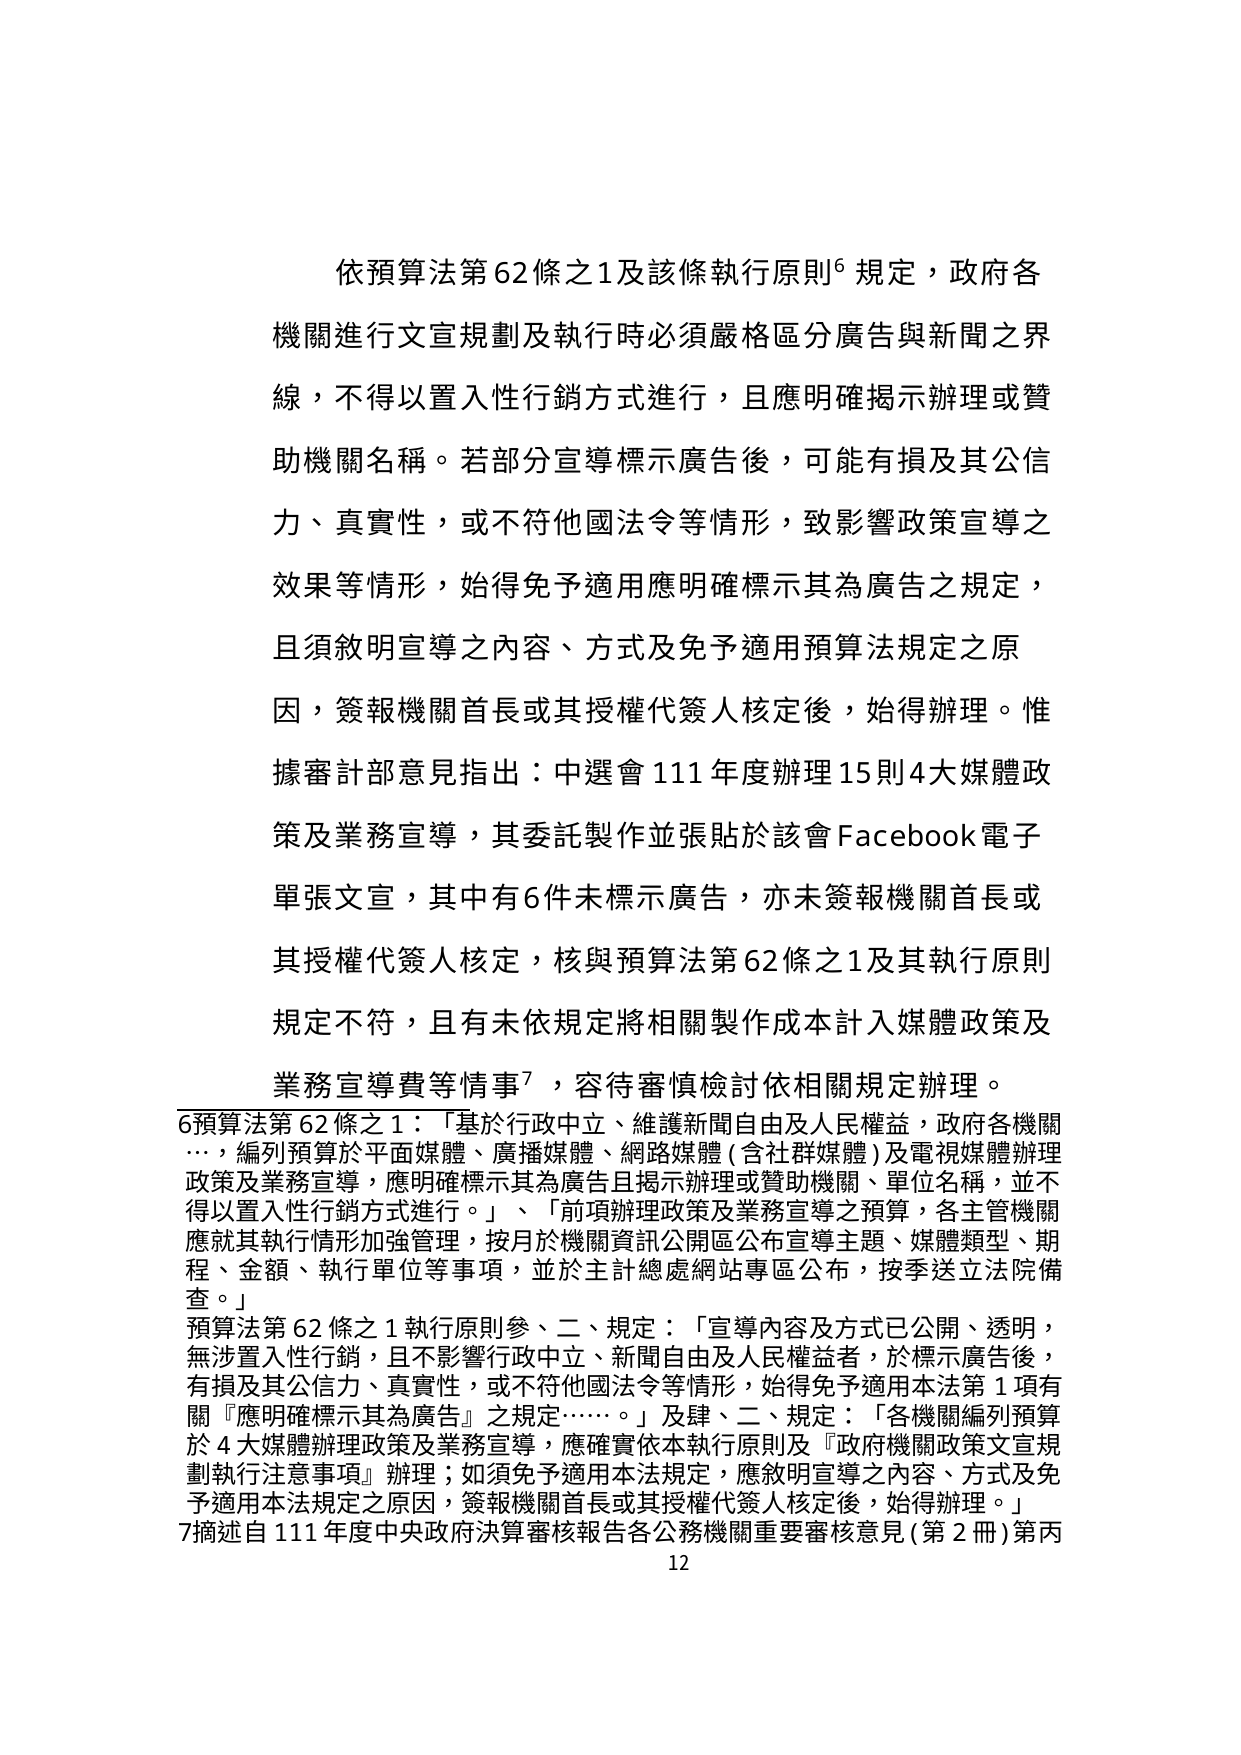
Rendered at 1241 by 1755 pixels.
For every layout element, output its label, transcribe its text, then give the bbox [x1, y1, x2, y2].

text 預算法第62條之1：「基於行政中立、維護新聞自由及人民權益，政府各機關…，編列預算於平面媒體、廣播媒體、網路媒體(含社群媒體)及電視媒體辦理政策及業務宣導，應明確標示其為廣告且揭示辦理或贊助機關、單位名稱，並不得以置入性行銷方式進行。」、「前項辦理政策及業務宣導之預算，各主管機關應就其執行情形加強管理，按月於機關資訊公開區公布宣導主題、媒體類型、期程、金額、執行單位等事項，並於主計總處網站專區公布，按季送立法院備查。」 [177, 1110, 1063, 1314]
text 預算法第62條之1執行原則參、二、規定：「宣導內容及方式已公開、透明，無涉置入性行銷，且不影響行政中立、新聞自由及人民權益者，於標示廣告後，有損及其公信力、真實性，或不符他國法令等情形，始得免予適用本法第1項有關『應明確標示其為廣告』之規定……。」及肆、二、規定：「各機關編列預算於4大媒體辦理政策及業務宣導，應確實依本執行原則及『政府機關政策文宣規劃執行注意事項』辦理；如須免予適用本法規定，應敘明宣導之內容、方式及免予適用本法規定之原因，簽報機關首長或其授權代簽人核定後，始得辦理。」 [186, 1314, 1063, 1518]
text 摘述自111年度中央政府決算審核報告各公務機關重要審核意見(第2冊)第丙 [177, 1518, 1063, 1547]
text 依預算法第62條之1及該條執行原則規定，政府各機關進行文宣規劃及執行時必須嚴格區分廣告與新聞之界線，不得以置入性行銷方式進行，且應明確揭示辦理或贊助機關名稱。若部分宣導標示廣告後，可能有損及其公信力、真實性，或不符他國法令等情形，致影響政策宣導之效果等情形，始得免予適用應明確標示其為廣告之規定，且須敘明宣導之內容、方式及免予適用預算法規定之原因，簽報機關首長或其授權代簽人核定後，始得辦理。惟據審計部意見指出：中選會111年度辦理15則4大媒體政策及業務宣導，其委託製作並張貼於該會Facebook電子單張文宣，其中有6件未標示廣告，亦未簽報機關首長或其授權代簽人核定，核與預算法第62條之1及其執行原則規定不符，且有未依規定將相關製作成本計入媒體政策及業務宣導費等情事，容待審慎檢討依相關規定辦理。 [266, 229, 1063, 1104]
